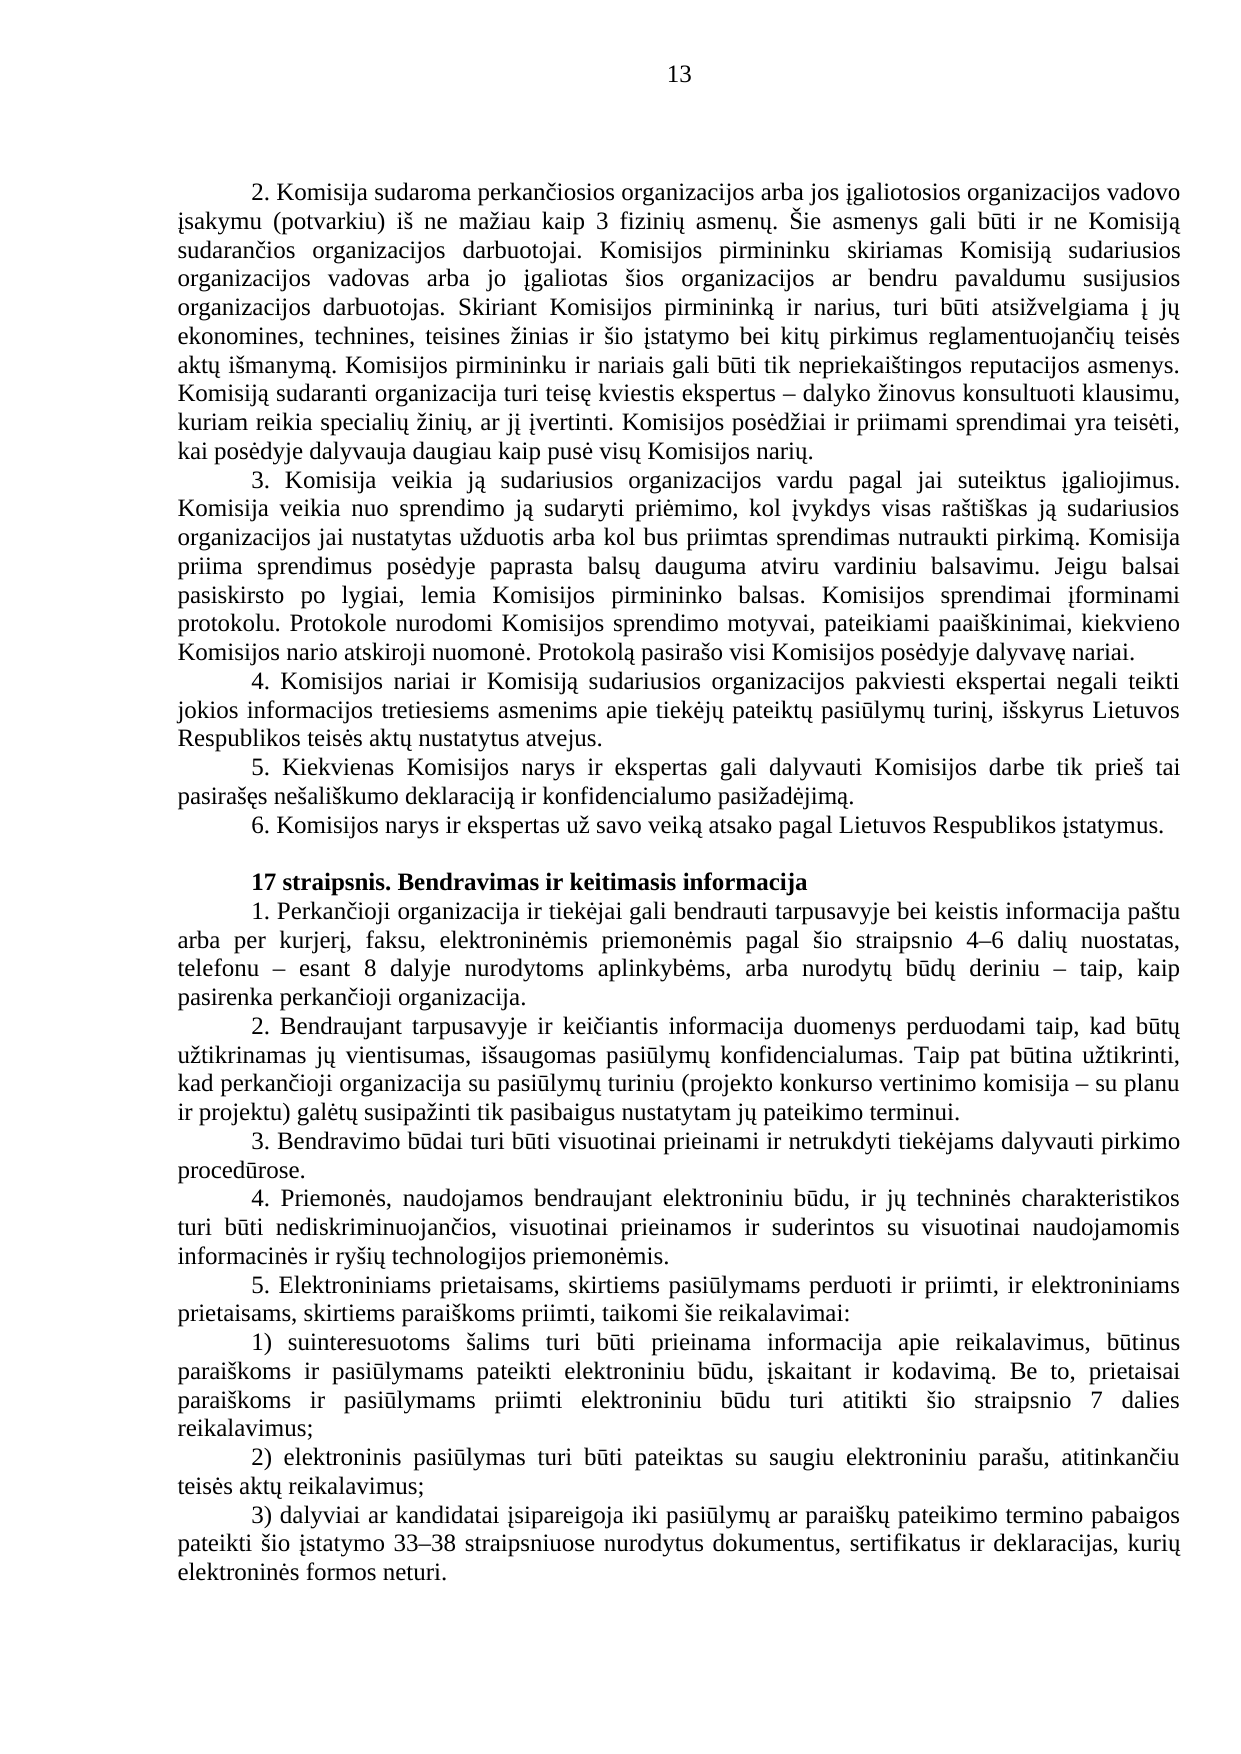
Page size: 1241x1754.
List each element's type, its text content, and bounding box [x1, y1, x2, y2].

text 2) elektroninis pasiūlymas turi būti pateiktas su saugiu elektroniniu parašu, atitinkančiu teisės aktų reikalavimus; [177, 1442, 1181, 1500]
text 5. Elektroniniams prietaisams, skirtiems pasiūlymams perduoti ir priimti, ir elektroniniams prietaisams, skirtiems paraiškoms priimti, taikomi šie reikalavimai: [177, 1270, 1181, 1327]
text 2. Komisija sudaroma perkančiosios organizacijos arba jos įgaliotosios organizacijos vadovo įsakymu (potvarkiu) iš ne mažiau kaip 3 fizinių asmenų. Šie asmenys gali būti ir ne Komisiją sudarančios organizacijos darbuotojai. Komisijos pirmininku skiriamas Komisiją sudariusios organizacijos vadovas arba jo įgaliotas šios organizacijos ar bendru pavaldumu susijusios organizacijos darbuotojas. Skiriant Komisijos pirmininką ir narius, turi būti atsižvelgiama į jų ekonomines, technines, teisines žinias ir šio įstatymo bei kitų pirkimus reglamentuojančių teisės aktų išmanymą. Komisijos pirmininku ir nariais gali būti tik nepriekaištingos reputacijos asmenys. Komisiją sudaranti organizacija turi teisę kviestis ekspertus – dalyko žinovus konsultuoti klausimu, kuriam reikia specialių žinių, ar jį įvertinti. Komisijos posėdžiai ir priimami sprendimai yra teisėti, kai posėdyje dalyvauja daugiau kaip pusė visų Komisijos narių. [177, 177, 1181, 465]
text 2. Bendraujant tarpusavyje ir keičiantis informacija duomenys perduodami taip, kad būtų užtikrinamas jų vientisumas, išsaugomas pasiūlymų konfidencialumas. Taip pat būtina užtikrinti, kad perkančioji organizacija su pasiūlymų turiniu (projekto konkurso vertinimo komisija – su planu ir projektu) galėtų susipažinti tik pasibaigus nustatytam jų pateikimo terminui. [177, 1011, 1181, 1126]
text 1. Perkančioji organizacija ir tiekėjai gali bendrauti tarpusavyje bei keistis informacija paštu arba per kurjerį, faksu, elektroninėmis priemonėmis pagal šio straipsnio 4–6 dalių nuostatas, telefonu – esant 8 dalyje nurodytoms aplinkybėms, arba nurodytų būdų deriniu – taip, kaip pasirenka perkančioji organizacija. [177, 896, 1181, 1011]
text 3. Komisija veikia ją sudariusios organizacijos vardu pagal jai suteiktus įgaliojimus. Komisija veikia nuo sprendimo ją sudaryti priėmimo, kol įvykdys visas raštiškas ją sudariusios organizacijos jai nustatytas užduotis arba kol bus priimtas sprendimas nutraukti pirkimą. Komisija priima sprendimus posėdyje paprasta balsų dauguma atviru vardiniu balsavimu. Jeigu balsai pasiskirsto po lygiai, lemia Komisijos pirmininko balsas. Komisijos sprendimai įforminami protokolu. Protokole nurodomi Komisijos sprendimo motyvai, pateikiami paaiškinimai, kiekvieno Komisijos nario atskiroji nuomonė. Protokolą pasirašo visi Komisijos posėdyje dalyvavę nariai. [177, 465, 1181, 666]
text 3) dalyviai ar kandidatai įsipareigoja iki pasiūlymų ar paraiškų pateikimo termino pabaigos pateikti šio įstatymo 33–38 straipsniuose nurodytus dokumentus, sertifikatus ir deklaracijas, kurių elektroninės formos neturi. [177, 1500, 1181, 1586]
text 17 straipsnis. Bendravimas ir keitimasis informacija [177, 867, 1181, 896]
text 6. Komisijos narys ir ekspertas už savo veiką atsako pagal Lietuvos Respublikos įstatymus. [177, 810, 1181, 838]
text 4. Priemonės, naudojamos bendraujant elektroniniu būdu, ir jų techninės charakteristikos turi būti nediskriminuojančios, visuotinai prieinamos ir suderintos su visuotinai naudojamomis informacinės ir ryšių technologijos priemonėmis. [177, 1183, 1181, 1270]
text 4. Komisijos nariai ir Komisiją sudariusios organizacijos pakviesti ekspertai negali teikti jokios informacijos tretiesiems asmenims apie tiekėjų pateiktų pasiūlymų turinį, išskyrus Lietuvos Respublikos teisės aktų nustatytus atvejus. [177, 666, 1181, 752]
text 1) suinteresuotoms šalims turi būti prieinama informacija apie reikalavimus, būtinus paraiškoms ir pasiūlymams pateikti elektroniniu būdu, įskaitant ir kodavimą. Be to, prietaisai paraiškoms ir pasiūlymams priimti elektroniniu būdu turi atitikti šio straipsnio 7 dalies reikalavimus; [177, 1327, 1181, 1442]
text 5. Kiekvienas Komisijos narys ir ekspertas gali dalyvauti Komisijos darbe tik prieš tai pasirašęs nešališkumo deklaraciją ir konfidencialumo pasižadėjimą. [177, 752, 1181, 810]
text 3. Bendravimo būdai turi būti visuotinai prieinami ir netrukdyti tiekėjams dalyvauti pirkimo procedūrose. [177, 1126, 1181, 1183]
